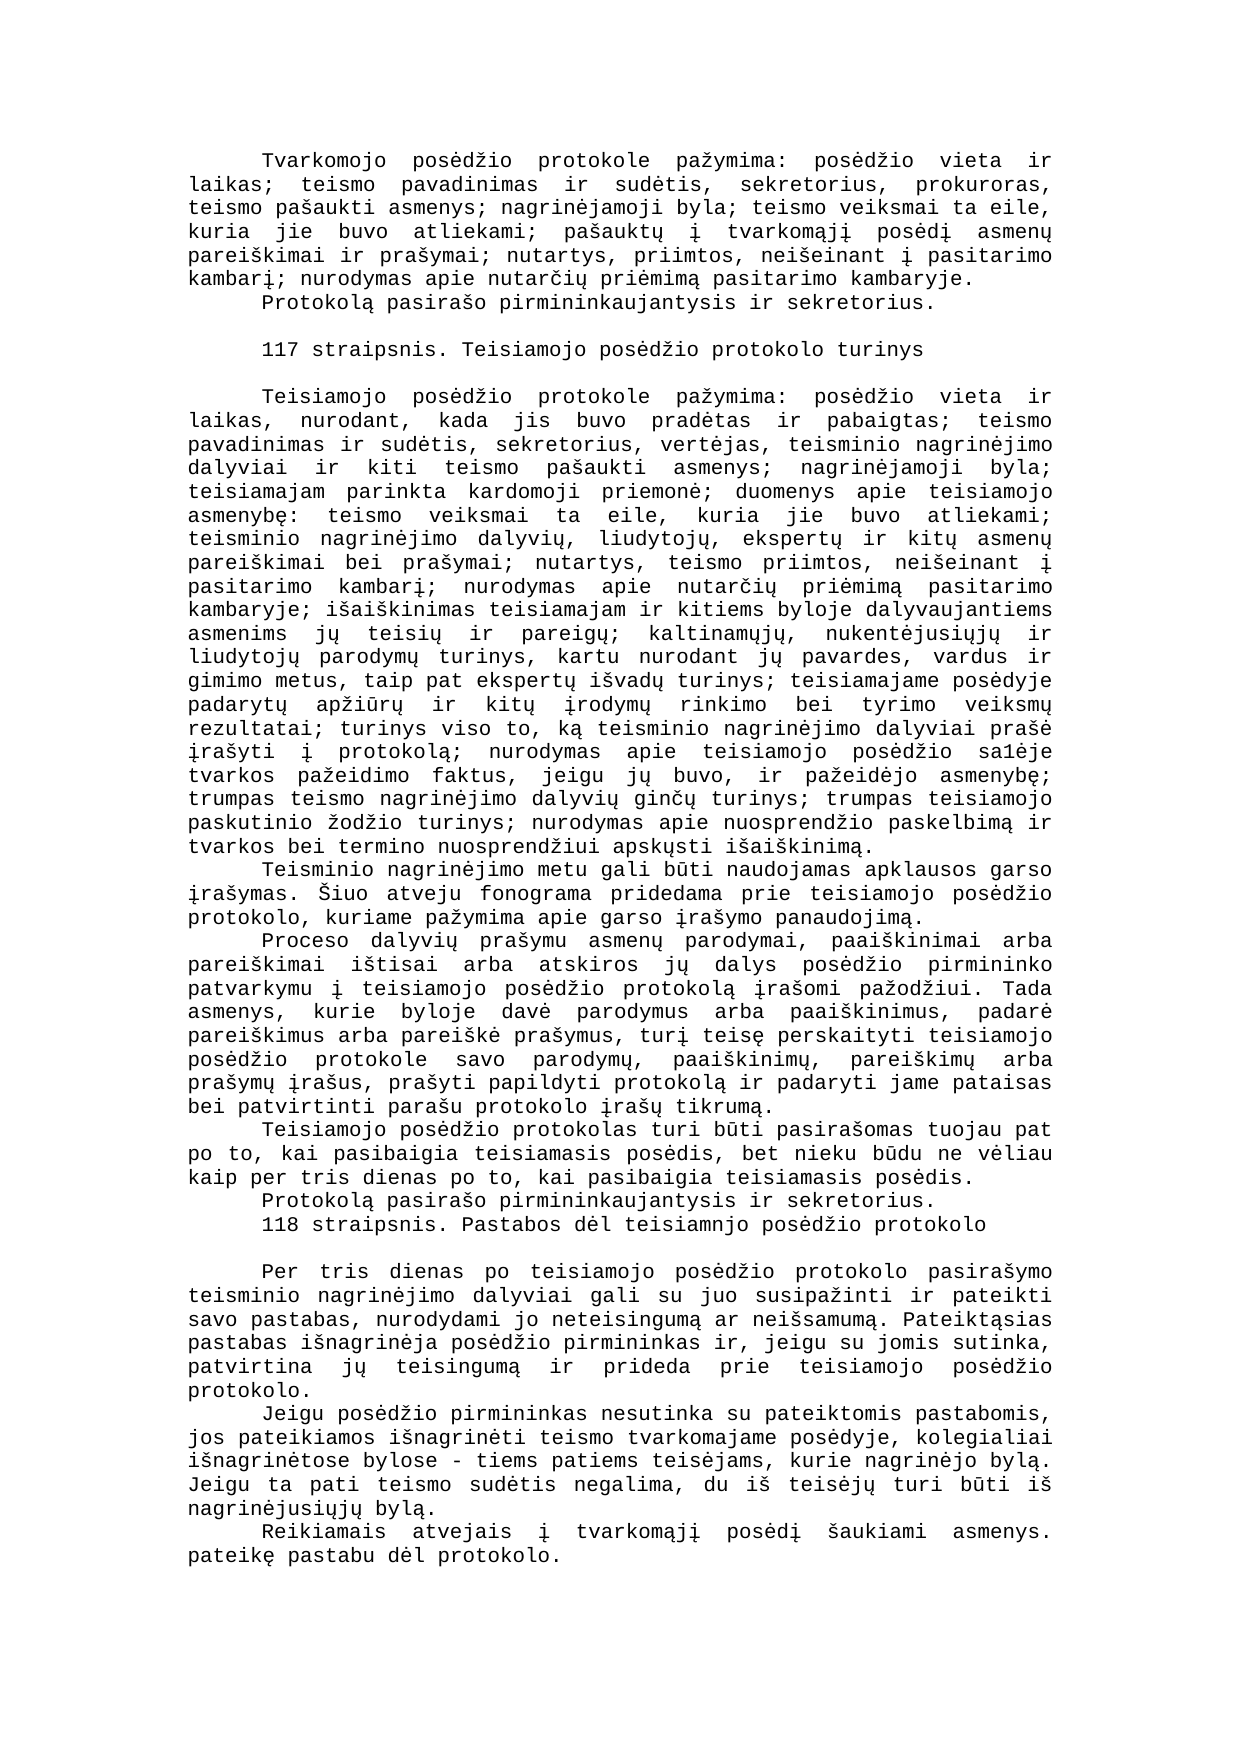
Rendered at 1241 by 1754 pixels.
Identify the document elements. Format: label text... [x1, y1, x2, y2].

text 117 straipsnis. Teisiamojo posėdžio protokolo turinys [187, 339, 1053, 363]
text Per tris dienas po teisiamojo posėdžio protokolo pasirašymo teisminio nagrinėjimo dalyviai gali su juo susipažinti ir pateikti savo pastabas, nurodydami jo neteisingumą ar neišsamumą. Pateiktąsias pastabas išnagrinėja posėdžio pirmininkas ir, jeigu su jomis sutinka, patvirtina jų teisingumą ir prideda prie teisiamojo posėdžio protokolo. [187, 1261, 1053, 1403]
text Teisiamojo posėdžio protokole pažymima: posėdžio vieta ir laikas, nurodant, kada jis buvo pradėtas ir pabaigtas; teismo pavadinimas ir sudėtis, sekretorius, vertėjas, teisminio nagrinėjimo dalyviai ir kiti teismo pašaukti asmenys; nagrinėjamoji byla; teisiamajam parinkta kardomoji priemonė; duomenys apie teisiamojo asmenybę: teismo veiksmai ta eile, kuria jie buvo atliekami; teisminio nagrinėjimo dalyvių, liudytojų, ekspertų ir kitų asmenų pareiškimai bei prašymai; nutartys, teismo priimtos, neišeinant į pasitarimo kambarį; nurodymas apie nutarčių priėmimą pasitarimo kambaryje; išaiškinimas teisiamajam ir kitiems byloje dalyvaujantiems asmenims jų teisių ir pareigų; kaltinamųjų, nukentėjusiųjų ir liudytojų parodymų turinys, kartu nurodant jų pavardes, vardus ir gimimo metus, taip pat ekspertų išvadų turinys; teisiamajame posėdyje padarytų apžiūrų ir kitų įrodymų rinkimo bei tyrimo veiksmų rezultatai; turinys viso to, ką teisminio nagrinėjimo dalyviai prašė įrašyti į protokolą; nurodymas apie teisiamojo posėdžio sa1ėje tvarkos pažeidimo faktus, jeigu jų buvo, ir pažeidėjo asmenybę; trumpas teismo nagrinėjimo dalyvių ginčų turinys; trumpas teisiamojo paskutinio žodžio turinys; nurodymas apie nuosprendžio paskelbimą ir tvarkos bei termino nuosprendžiui apskųsti išaiškinimą. [187, 386, 1053, 859]
text Reikiamais atvejais į tvarkomąjį posėdį šaukiami asmenys. pateikę pastabu dėl protokolo. [187, 1521, 1053, 1569]
text Teisiamojo posėdžio protokolas turi būti pasirašomas tuojau pat po to, kai pasibaigia teisiamasis posėdis, bet nieku būdu ne vėliau kaip per tris dienas po to, kai pasibaigia teisiamasis posėdis. [187, 1119, 1053, 1190]
text Proceso dalyvių prašymu asmenų parodymai, paaiškinimai arba pareiškimai ištisai arba atskiros jų dalys posėdžio pirmininko patvarkymu į teisiamojo posėdžio protokolą įrašomi pažodžiui. Tada asmenys, kurie byloje davė parodymus arba paaiškinimus, padarė pareiškimus arba pareiškė prašymus, turį teisę perskaityti teisiamojo posėdžio protokole savo parodymų, paaiškinimų, pareiškimų arba prašymų įrašus, prašyti papildyti protokolą ir padaryti jame pataisas bei patvirtinti parašu protokolo įrašų tikrumą. [187, 930, 1053, 1119]
text Jeigu posėdžio pirmininkas nesutinka su pateiktomis pastabomis, jos pateikiamos išnagrinėti teismo tvarkomajame posėdyje, kolegialiai išnagrinėtose bylose - tiems patiems teisėjams, kurie nagrinėjo bylą. Jeigu ta pati teismo sudėtis negalima, du iš teisėjų turi būti iš nagrinėjusiųjų bylą. [187, 1403, 1053, 1521]
text Teisminio nagrinėjimo metu gali būti naudojamas apklausos garso įrašymas. Šiuo atveju fonograma pridedama prie teisiamojo posėdžio protokolo, kuriame pažymima apie garso įrašymo panaudojimą. [187, 859, 1053, 930]
text 118 straipsnis. Pastabos dėl teisiamnjo posėdžio protokolo [187, 1214, 1053, 1238]
text Tvarkomojo posėdžio protokole pažymima: posėdžio vieta ir laikas; teismo pavadinimas ir sudėtis, sekretorius, prokuroras, teismo pašaukti asmenys; nagrinėjamoji byla; teismo veiksmai ta eile, kuria jie buvo atliekami; pašauktų į tvarkomąjį posėdį asmenų pareiškimai ir prašymai; nutartys, priimtos, neišeinant į pasitarimo kambarį; nurodymas apie nutarčių priėmimą pasitarimo kambaryje. [187, 150, 1053, 292]
text Protokolą pasirašo pirmininkaujantysis ir sekretorius. [187, 292, 1053, 316]
text Protokolą pasirašo pirmininkaujantysis ir sekretorius. [187, 1190, 1053, 1214]
